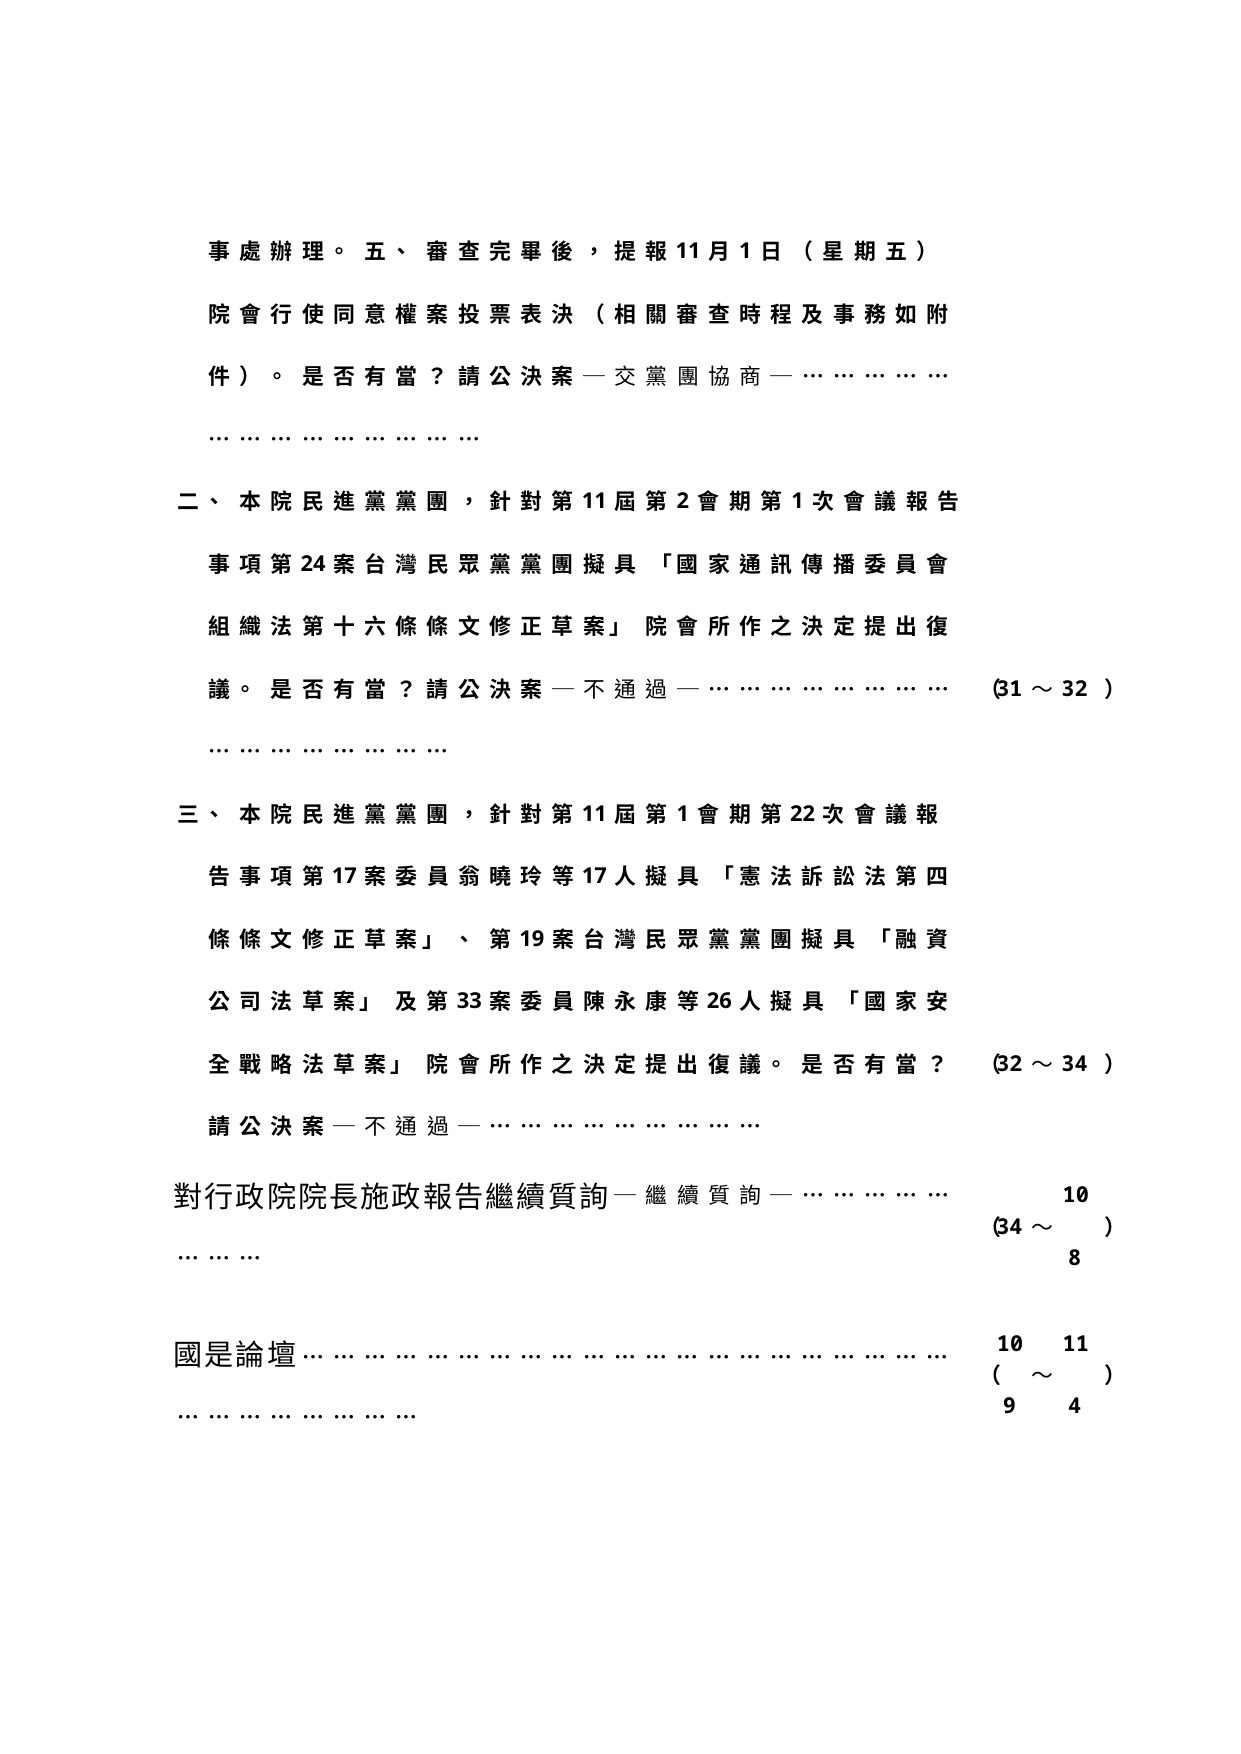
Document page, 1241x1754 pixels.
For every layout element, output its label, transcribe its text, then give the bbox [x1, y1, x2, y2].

table_cell ～ [1023, 781, 1053, 1156]
table_cell ） [1091, 1156, 1108, 1294]
table_cell 108 [1053, 1156, 1091, 1294]
table_cell [1053, 219, 1091, 469]
table_cell 31 [986, 469, 1023, 781]
table_cell （ [967, 469, 986, 781]
table_cell 109 [986, 1295, 1023, 1453]
table_cell ～ [1023, 1295, 1053, 1453]
table_cell ） [1091, 781, 1108, 1156]
table_cell ～ [1023, 1156, 1053, 1294]
table_cell 二、本院民進黨黨團，針對第11屆第2會期第1次會議報告事項第24案台灣民眾黨黨團擬具「國家通訊傳播委員會組織法第十六條條文修正草案」院會所作之決定提出復議。是否有當？請公決案─不通過─………………………………………… [150, 469, 967, 781]
table_cell （ [967, 1295, 986, 1453]
table_cell 32 [986, 781, 1023, 1156]
table_cell 25 [986, 219, 1023, 469]
table_cell 32 [1053, 469, 1091, 781]
table_cell 三、本院民進黨黨團，針對第11屆第1會期第22次會議報告事項第17案委員翁曉玲等17人擬具「憲法訴訟法第四條條文修正草案」、第19案台灣民眾黨黨團擬具「融資公司法草案」及第33案委員陳永康等26人擬具「國家安全戰略法草案」院會所作之決定提出復議。是否有當？請公決案─不通過─……………………… [150, 781, 967, 1156]
table_cell ～ [1023, 469, 1053, 781]
table_cell ） [1091, 1295, 1108, 1453]
table_cell 國是論壇…………………………………………………………………………… [150, 1295, 967, 1453]
table_cell 114 [1053, 1295, 1091, 1453]
table_cell 事處辦理。五、審查完畢後，提報11月1日（星期五）院會行使同意權案投票表決（相關審查時程及事務如附件）。是否有當？請公決案─交黨團協商─…………………………………… [150, 219, 967, 469]
table_cell 34 [986, 1156, 1023, 1294]
table_cell 34 [1053, 781, 1091, 1156]
table_cell ） [1091, 469, 1108, 781]
table_cell （ [967, 219, 986, 469]
table_cell ） [1091, 219, 1108, 469]
table_cell （ [967, 781, 986, 1156]
table_cell （ [967, 1156, 986, 1294]
table_cell [1023, 219, 1053, 469]
table_cell 對行政院院長施政報告繼續質詢─繼續質詢─…………………… [150, 1156, 967, 1294]
